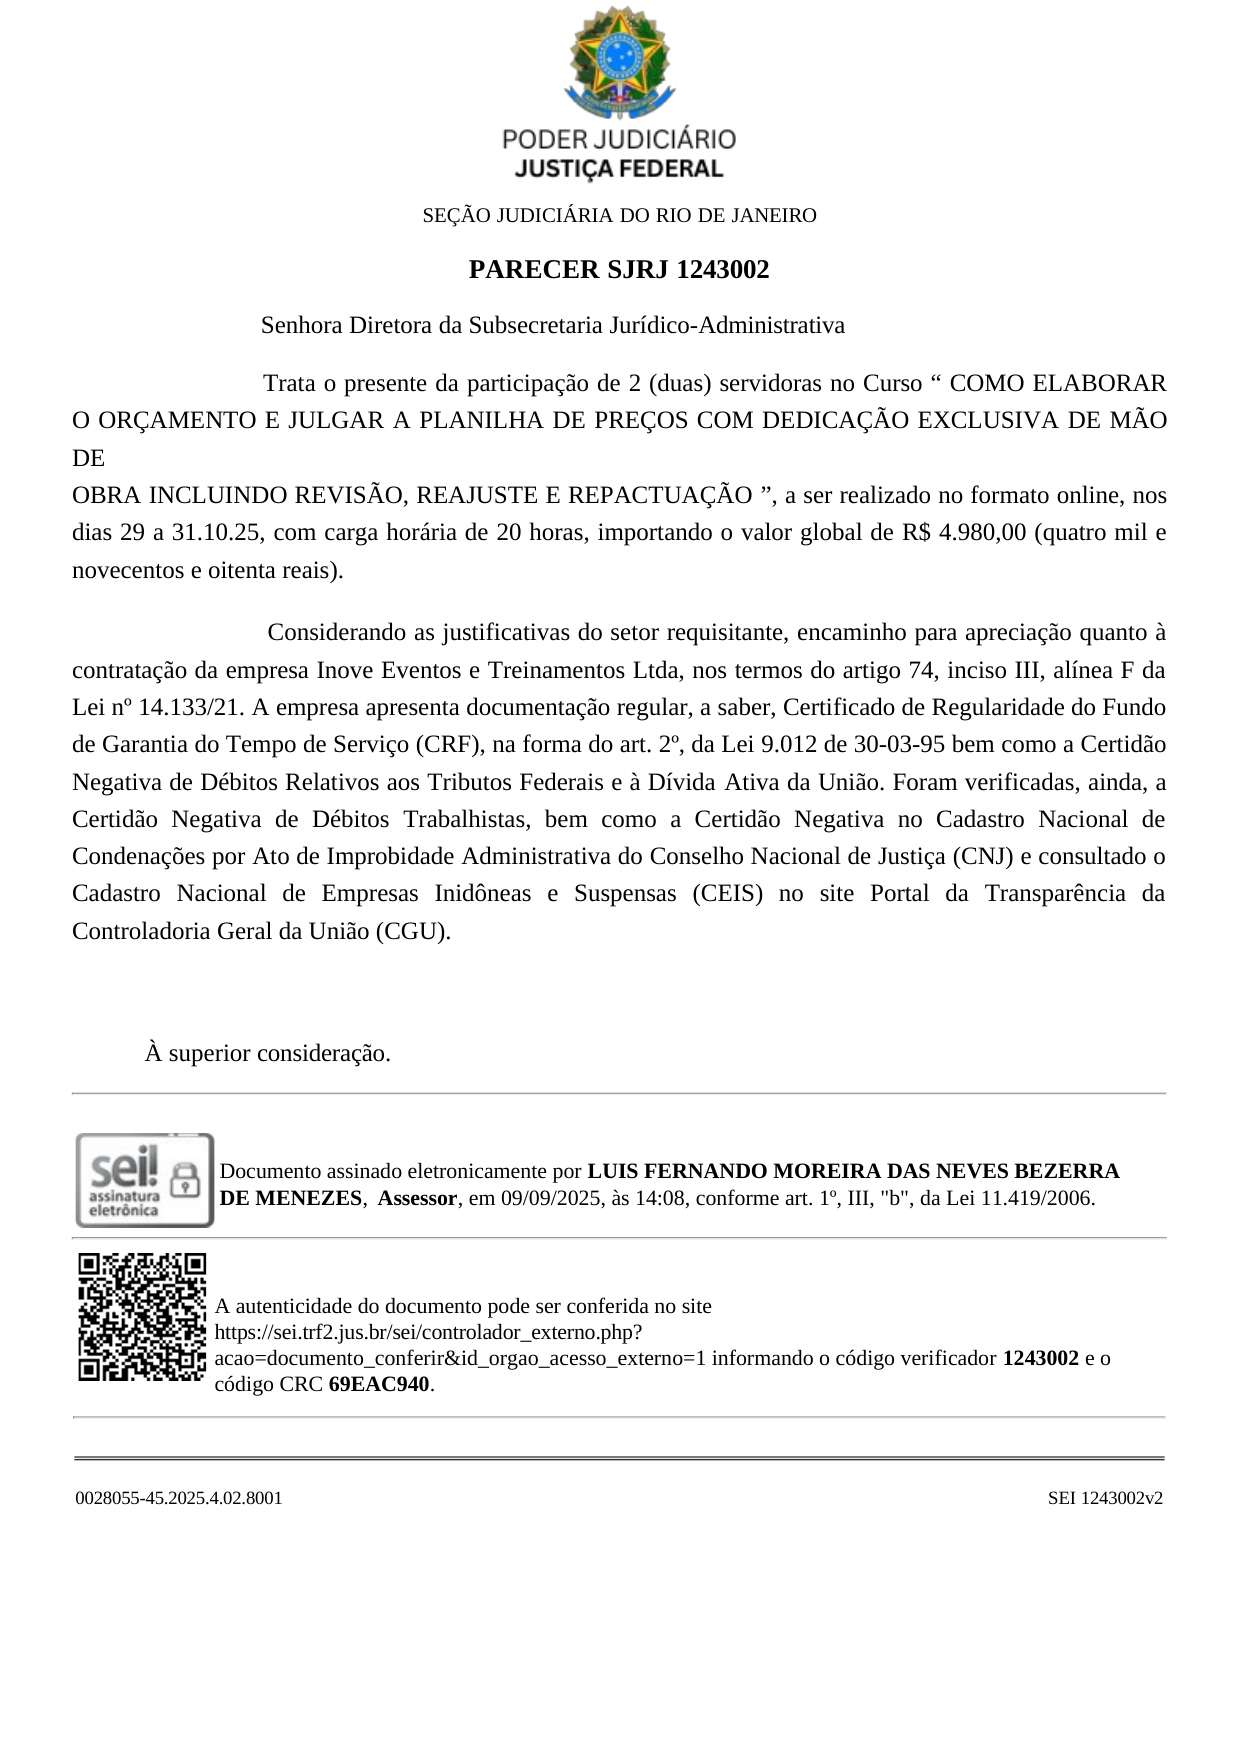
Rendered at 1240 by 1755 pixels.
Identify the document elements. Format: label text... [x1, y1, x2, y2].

text A autenticidade do documento pode ser conferida no site https://sei.trf2.jus.br/sei/controlador_externo.php? acao=documento_conferir&id_orgao_acesso_externo=1 informando o código verificador 1243002 e o código CRC 69EAC940. [214, 1293, 1134, 1396]
text 0028055-45.2025.4.02.8001 SEI 1243002v2 [59, 1487, 1180, 1508]
text Senhora Diretora da Subsecretaria Jurídico-Administrativa [261, 311, 1181, 339]
text SEÇÃO JUDICIÁRIA DO RIO DE JANEIRO [319, 203, 920, 227]
text Considerando as justificativas do setor requisitante, encaminho para apreciação quanto à contratação da empresa Inove Eventos e Treinamentos Ltda, nos termos do artigo 74, inciso III, alínea F da Lei nº 14.133/21. A empresa apresenta documentação regular, a saber, Certificado de Regularidade do Fundo de Garantia do Tempo de Serviço (CRF), na forma do art. 2º, da Lei 9.012 de 30-03-95 bem como a Certidão Negativa de Débitos Relativos aos Tributos Federais e à Dívida Ativa da União. Foram verificadas, ainda, a Certidão Negativa de Débitos Trabalhistas, bem como a Certidão Negativa no Cadastro Nacional de Condenações por Ato de Improbidade Administrativa do Conselho Nacional de Justiça (CNJ) e consultado o Cadastro Nacional de Empresas Inidôneas e Suspensas (CEIS) no site Portal da Transparência da Controladoria Geral da União (CGU). [72, 617, 1167, 944]
text À superior consideração. [144, 1038, 1181, 1067]
text Documento assinado eletronicamente por LUIS FERNANDO MOREIRA DAS NEVES BEZERRA DE MENEZES, Assessor, em 09/09/2025, às 14:08, conforme art. 1º, III, "b", da Lei 11.419/2006. [219, 1158, 1134, 1210]
text OBRA INCLUINDO REVISÃO, REAJUSTE E REPACTUAÇÃO ”, a ser realizado no formato online, nos dias 29 a 31.10.25, com carga horária de 20 horas, importando o valor global de R$ 4.980,00 (quatro mil e novecentos e oitenta reais). [72, 480, 1168, 583]
subtitle PARECER SJRJ 1243002 [318, 253, 920, 285]
text Trata o presente da participação de 2 (duas) servidoras no Curso “ COMO ELABORAR O ORÇAMENTO E JULGAR A PLANILHA DE PREÇOS COM DEDICAÇÃO EXCLUSIVA DE MÃO DE [72, 368, 1168, 471]
